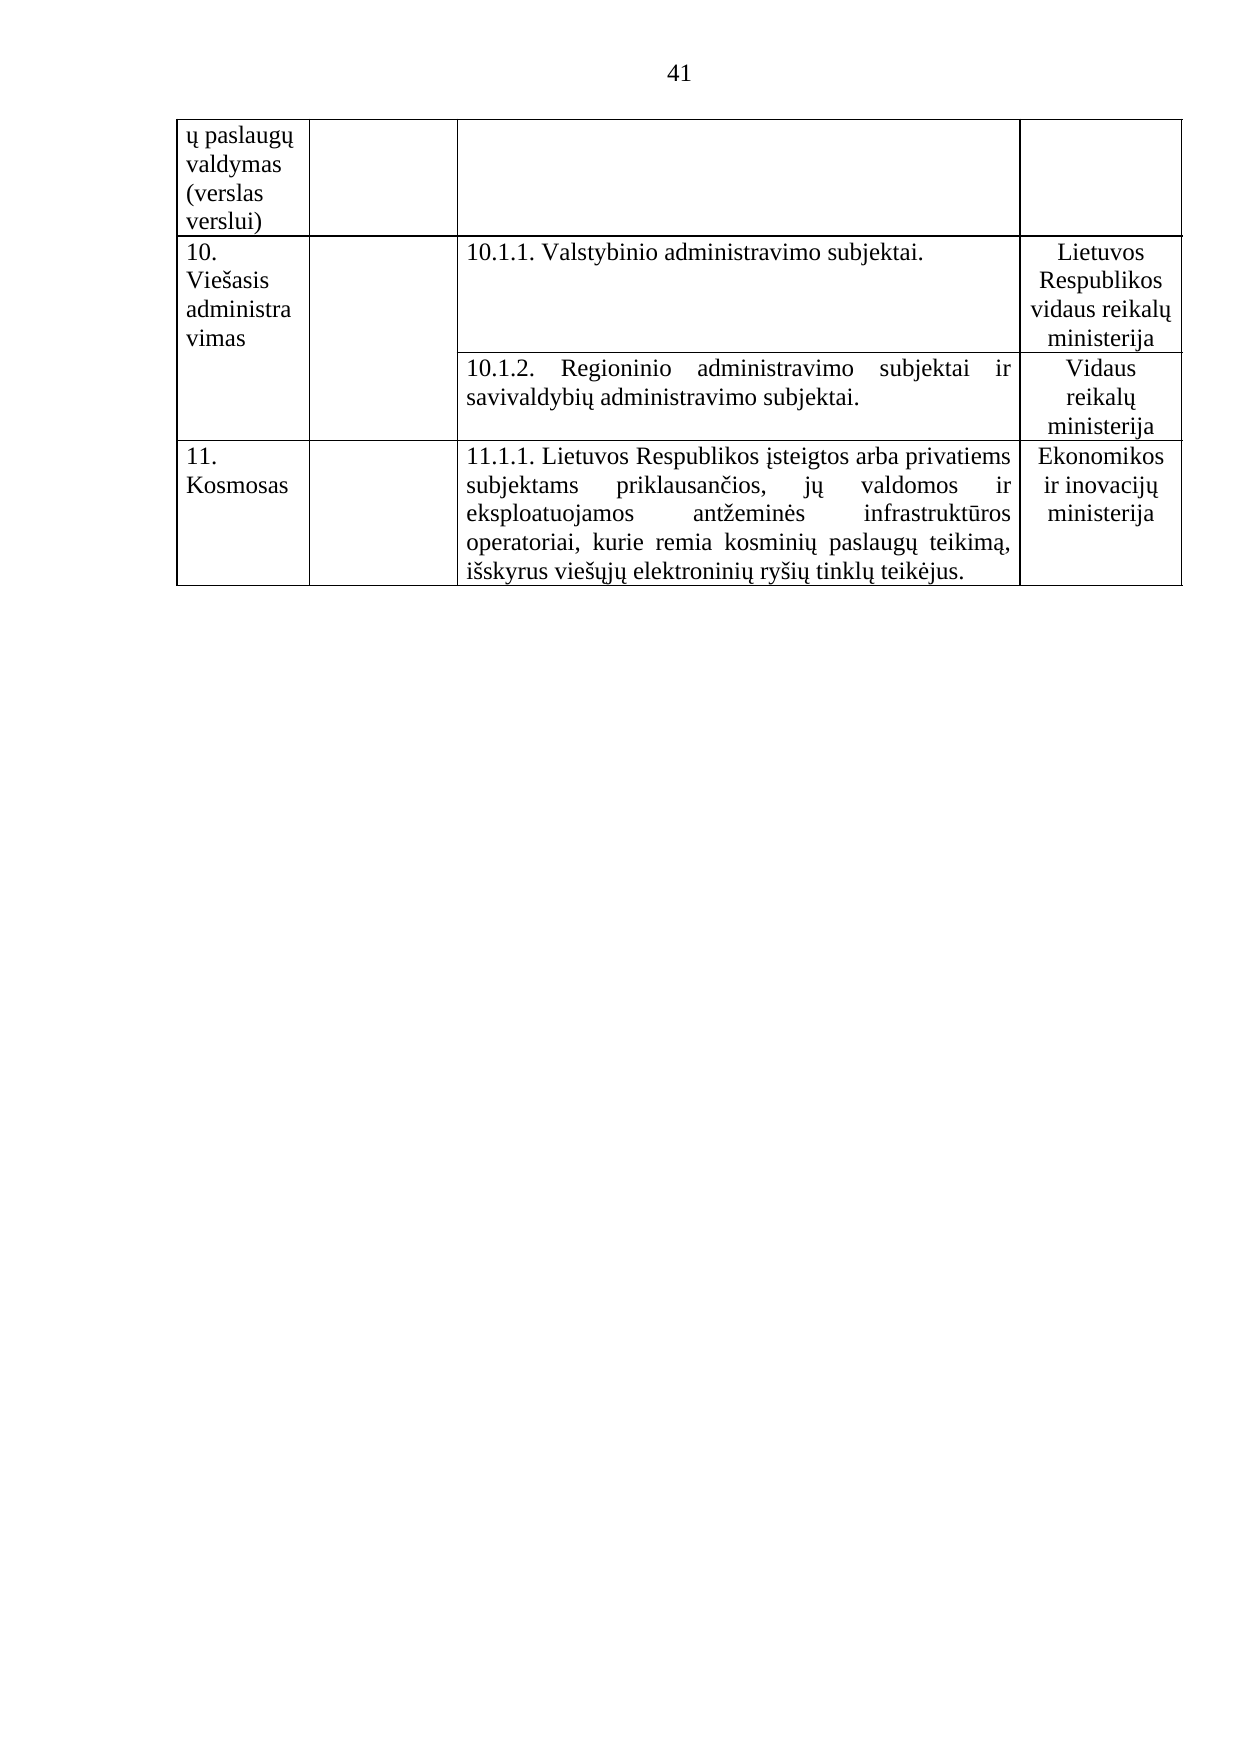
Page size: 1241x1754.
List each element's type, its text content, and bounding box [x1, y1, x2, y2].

table_cell 10. Viešasis administravimas [178, 237, 309, 439]
table_cell [310, 120, 457, 235]
table_cell 11.1.1. Lietuvos Respublikos įsteigtos arba privatiems subjektams priklausančios, jų valdomos ir eksploatuojamos antžeminės infrastruktūros operatoriai, kurie remia kosminių paslaugų teikimą, išskyrus viešųjų elektroninių ryšių tinklų teikėjus. [458, 441, 1019, 585]
table_cell [1021, 120, 1181, 235]
table_cell Lietuvos Respublikos vidaus reikalų ministerija [1021, 237, 1181, 352]
table_cell [310, 237, 457, 439]
table_cell 11. Kosmosas [178, 441, 309, 585]
table_cell 10.1.2. Regioninio administravimo subjektai ir savivaldybių administravimo subjektai. [458, 353, 1019, 439]
table_cell [458, 120, 1019, 235]
table_cell ų paslaugų valdymas (verslas verslui) [178, 120, 309, 235]
table_cell Ekonomikos ir inovacijų ministerija [1021, 441, 1181, 585]
table_cell [310, 441, 457, 585]
table_cell Vidaus reikalų ministerija [1021, 353, 1181, 439]
table_cell 10.1.1. Valstybinio administravimo subjektai. [458, 237, 1019, 352]
